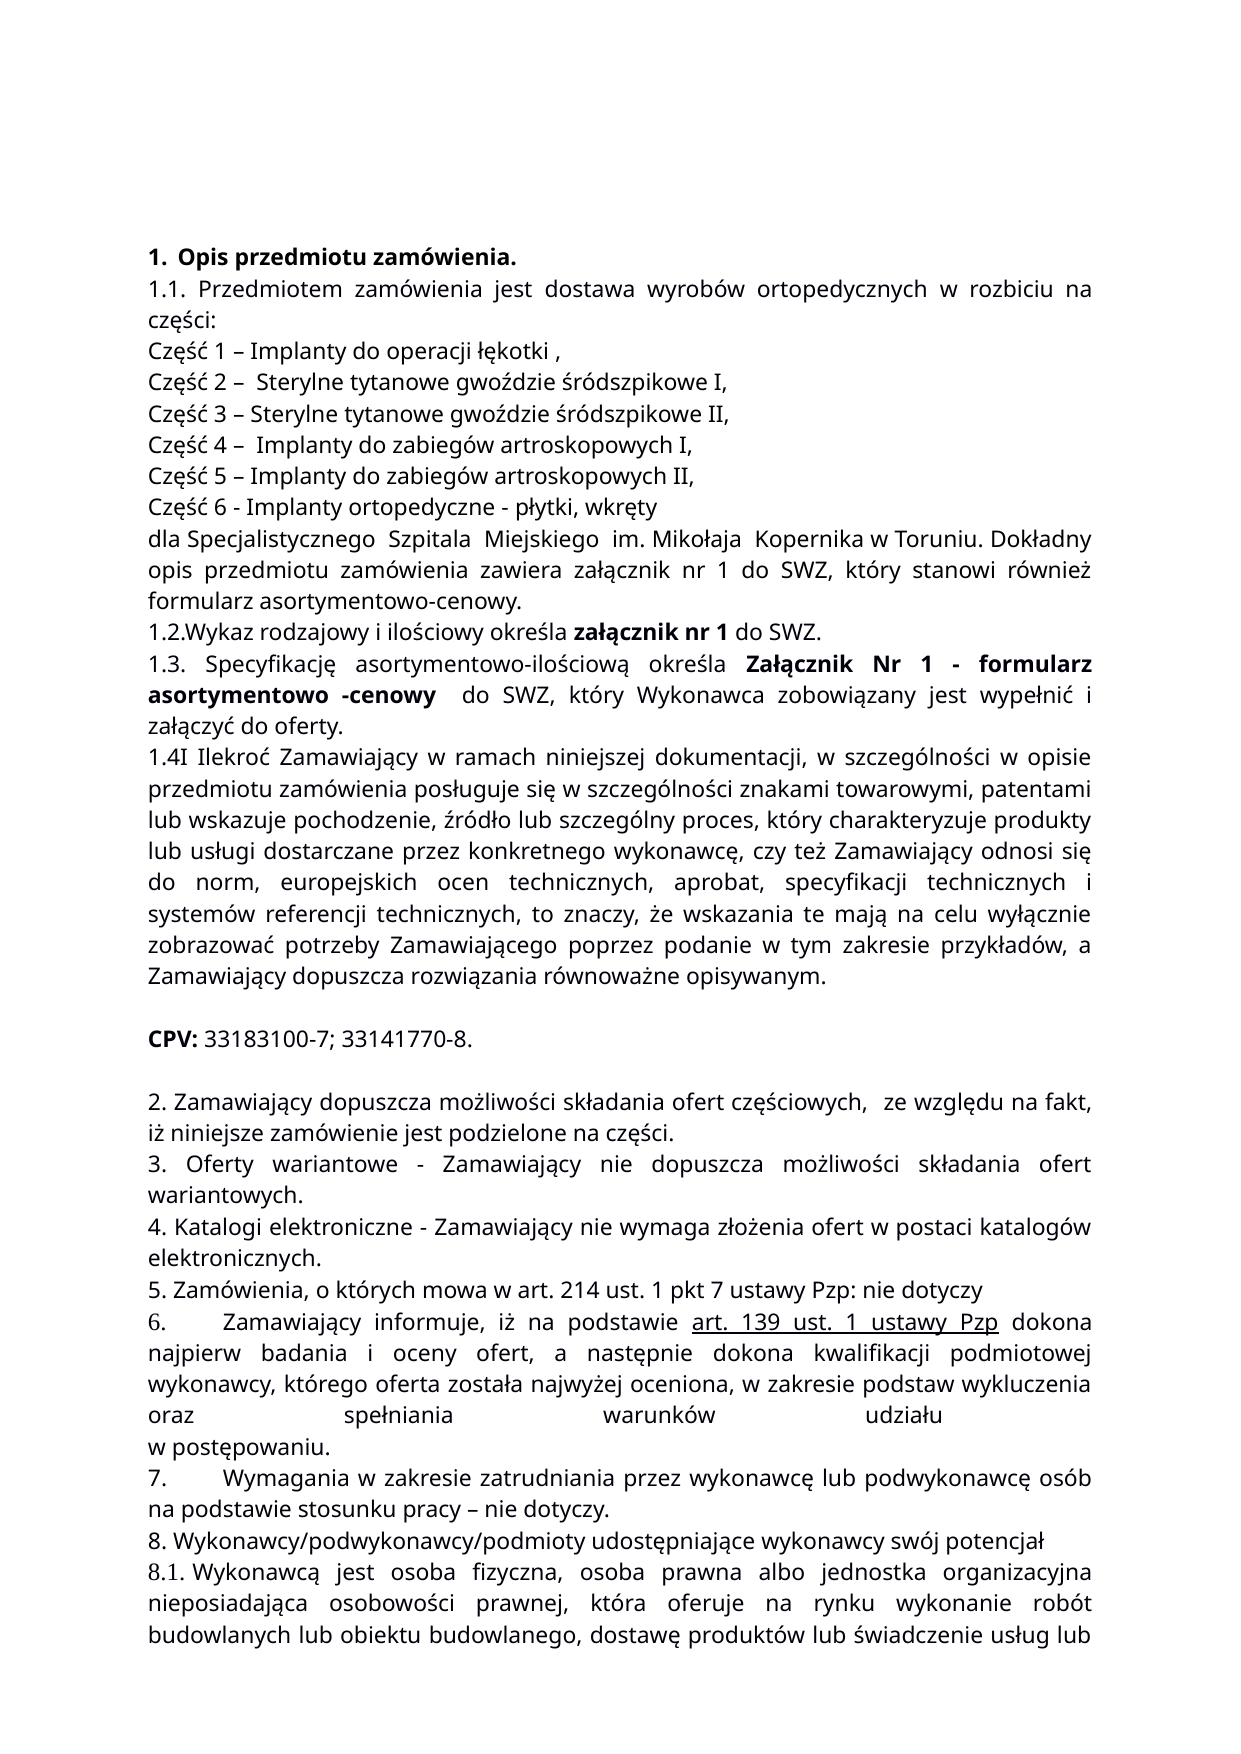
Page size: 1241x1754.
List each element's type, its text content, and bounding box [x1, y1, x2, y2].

list Wykonawcą jest osoba fizyczna, osoba prawna albo jednostka organizacyjna nieposiadająca osobowości prawnej, która oferuje na rynku wykonanie robót budowlanych lub obiektu budowlanego, dostawę produktów lub świadczenie usług lub [148, 1556, 1093, 1650]
text 1.4I Ilekroć Zamawiający w ramach niniejszej dokumentacji, w szczególności w opisie przedmiotu zamówienia posługuje się w szczególności znakami towarowymi, patentami lub wskazuje pochodzenie, źródło lub szczególny proces, który charakteryzuje produkty lub usługi dostarczane przez konkretnego wykonawcę, czy też Zamawiający odnosi się do norm, europejskich ocen technicznych, aprobat, specyfikacji technicznych i systemów referencji technicznych, to znaczy, że wskazania te mają na celu wyłącznie zobrazować potrzeby Zamawiającego poprzez podanie w tym zakresie przykładów, a Zamawiający dopuszcza rozwiązania równoważne opisywanym. [148, 741, 1093, 991]
text Część 1 – Implanty do operacji łękotki , [148, 335, 1093, 366]
text CPV: 33183100-7; 33141770-8. [148, 1023, 1093, 1054]
text Część 4 – Implanty do zabiegów artroskopowych I, [148, 429, 1093, 460]
text 1.3. Specyfikację asortymentowo-ilościową określa Załącznik Nr 1 - formularz asortymentowo -cenowy do SWZ, który Wykonawca zobowiązany jest wypełnić i załączyć do oferty. [148, 648, 1093, 741]
list Opis przedmiotu zamówienia. [148, 241, 1093, 273]
subtitle 8. Wykonawcy/podwykonawcy/podmioty udostępniające wykonawcy swój potencjał [148, 1525, 1093, 1556]
text dla Specjalistycznego Szpitala Miejskiego im. Mikołaja Kopernika w Toruniu. Dokładny opis przedmiotu zamówienia zawiera załącznik nr 1 do SWZ, który stanowi również formularz asortymentowo-cenowy. [148, 523, 1093, 616]
text 3. Oferty wariantowe - Zamawiający nie dopuszcza możliwości składania ofert wariantowych. [148, 1148, 1093, 1211]
list Wymagania w zakresie zatrudniania przez wykonawcę lub podwykonawcę osób na podstawie stosunku pracy – nie dotyczy. [148, 1462, 1093, 1524]
text 1.1. Przedmiotem zamówienia jest dostawa wyrobów ortopedycznych w rozbiciu na części: [148, 273, 1093, 335]
text 1.2.Wykaz rodzajowy i ilościowy określa załącznik nr 1 do SWZ. [148, 616, 1093, 648]
text 2. Zamawiający dopuszcza możliwości składania ofert częściowych, ze względu na fakt, iż niniejsze zamówienie jest podzielone na części. [148, 1086, 1093, 1148]
list Zamawiający informuje, iż na podstawie art. 139 ust. 1 ustawy Pzp dokona najpierw badania i oceny ofert, a następnie dokona kwalifikacji podmiotowej wykonawcy, którego oferta została najwyżej oceniona, w zakresie podstaw wykluczenia oraz spełniania warunków udziału w postępowaniu. [148, 1305, 1093, 1462]
text Część 3 – Sterylne tytanowe gwoździe śródszpikowe II, [148, 398, 1093, 429]
text Część 6 - Implanty ortopedyczne - płytki, wkręty [148, 491, 1093, 523]
text 4. Katalogi elektroniczne - Zamawiający nie wymaga złożenia ofert w postaci katalogów elektronicznych. [148, 1211, 1093, 1273]
text 5. Zamówienia, o których mowa w art. 214 ust. 1 pkt 7 ustawy Pzp: nie dotyczy [148, 1274, 1093, 1305]
text Część 2 – Sterylne tytanowe gwoździe śródszpikowe I, [148, 366, 1093, 398]
text Część 5 – Implanty do zabiegów artroskopowych II, [148, 460, 1093, 491]
